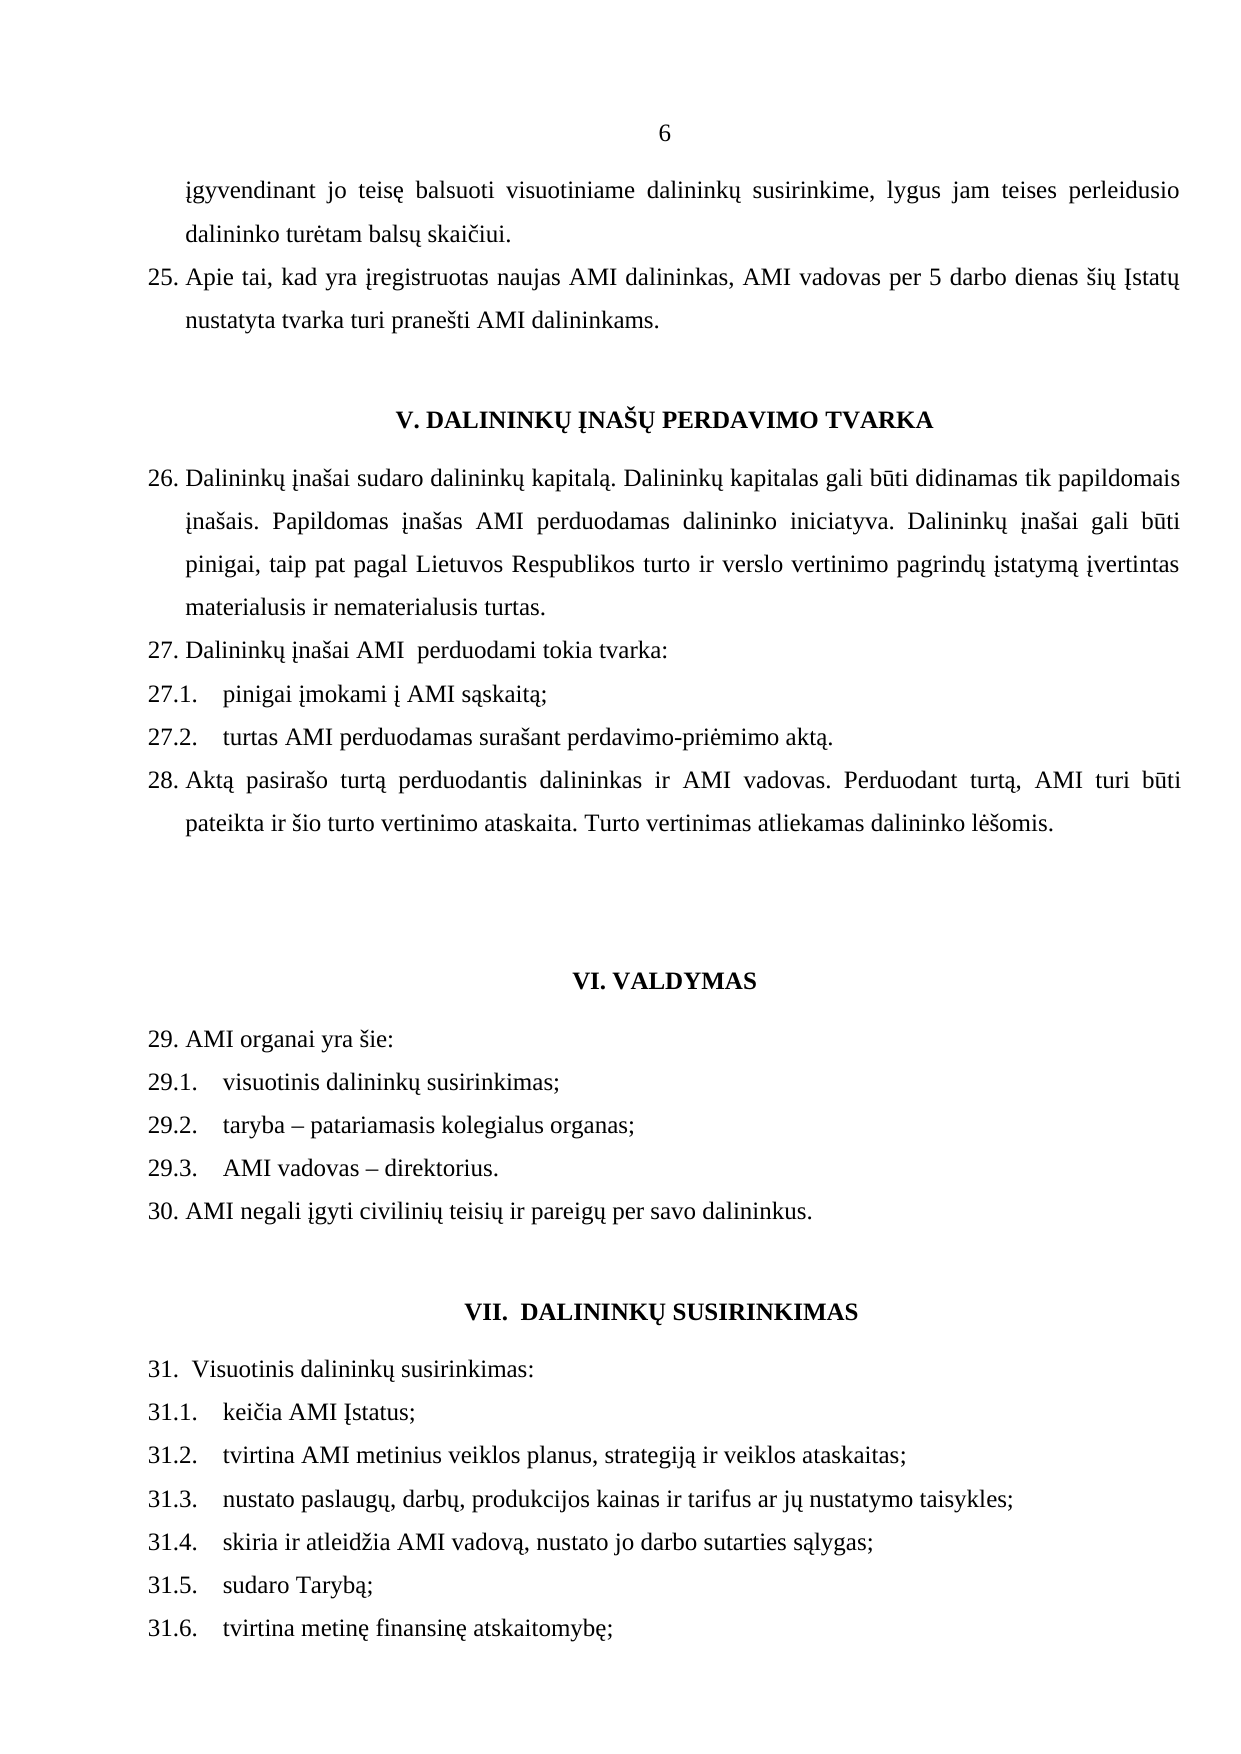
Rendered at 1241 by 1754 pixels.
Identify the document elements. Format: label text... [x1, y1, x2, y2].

text 27.2. turtas AMI perduodamas surašant perdavimo-priėmimo aktą. [148, 722, 1181, 751]
text VI. VALDYMAS [148, 966, 1181, 995]
text 27. Dalininkų įnašai AMI perduodami tokia tvarka: [148, 636, 1181, 664]
text 28. Aktą pasirašo turtą perduodantis dalininkas ir AMI vadovas. Perduodant turtą, AMI turi būti pateikta ir šio turto vertinimo ataskaita. Turto vertinimas atliekamas dalininko lėšomis. [148, 765, 1181, 837]
text 26. Dalininkų įnašai sudaro dalininkų kapitalą. Dalininkų kapitalas gali būti didinamas tik papildomais įnašais. Papildomas įnašas AMI perduodamas dalininko iniciatyva. Dalininkų įnašai gali būti pinigai, taip pat pagal Lietuvos Respublikos turto ir verslo vertinimo pagrindų įstatymą įvertintas materialusis ir nematerialusis turtas. [148, 463, 1181, 621]
text V. dalininkų įnašų perdavimo TVARKA [148, 406, 1181, 434]
text 31.2. tvirtina AMI metinius veiklos planus, strategiją ir veiklos ataskaitas; [148, 1441, 1181, 1469]
text įgyvendinant jo teisę balsuoti visuotiniame dalininkų susirinkime, lygus jam teises perleidusio dalininko turėtam balsų skaičiui. [148, 176, 1181, 247]
text VII. DALININKŲ SUSIRINKIMAS [148, 1297, 1181, 1326]
text 30. AMI negali įgyti civilinių teisių ir pareigų per savo dalininkus. [148, 1196, 1181, 1225]
text 31.1. keičia AMI Įstatus; [148, 1397, 1181, 1426]
text 31.5. sudaro Tarybą; [148, 1570, 1181, 1599]
text 25. Apie tai, kad yra įregistruotas naujas AMI dalininkas, AMI vadovas per 5 darbo dienas šių Įstatų nustatyta tvarka turi pranešti AMI dalininkams. [148, 262, 1181, 334]
text 29.2. taryba – patariamasis kolegialus organas; [148, 1110, 1181, 1139]
text 31.6. tvirtina metinę finansinę atskaitomybę; [148, 1613, 1181, 1642]
text 29.1. visuotinis dalininkų susirinkimas; [148, 1067, 1181, 1096]
text 27.1. pinigai įmokami į AMI sąskaitą; [148, 679, 1181, 707]
text 31. Visuotinis dalininkų susirinkimas: [148, 1354, 1181, 1383]
text 29.3. AMI vadovas – direktorius. [148, 1153, 1181, 1182]
text 31.4. skiria ir atleidžia AMI vadovą, nustato jo darbo sutarties sąlygas; [148, 1527, 1181, 1556]
text 31.3. nustato paslaugų, darbų, produkcijos kainas ir tarifus ar jų nustatymo taisykles; [148, 1484, 1181, 1512]
text 29. AMI organai yra šie: [148, 1024, 1181, 1052]
